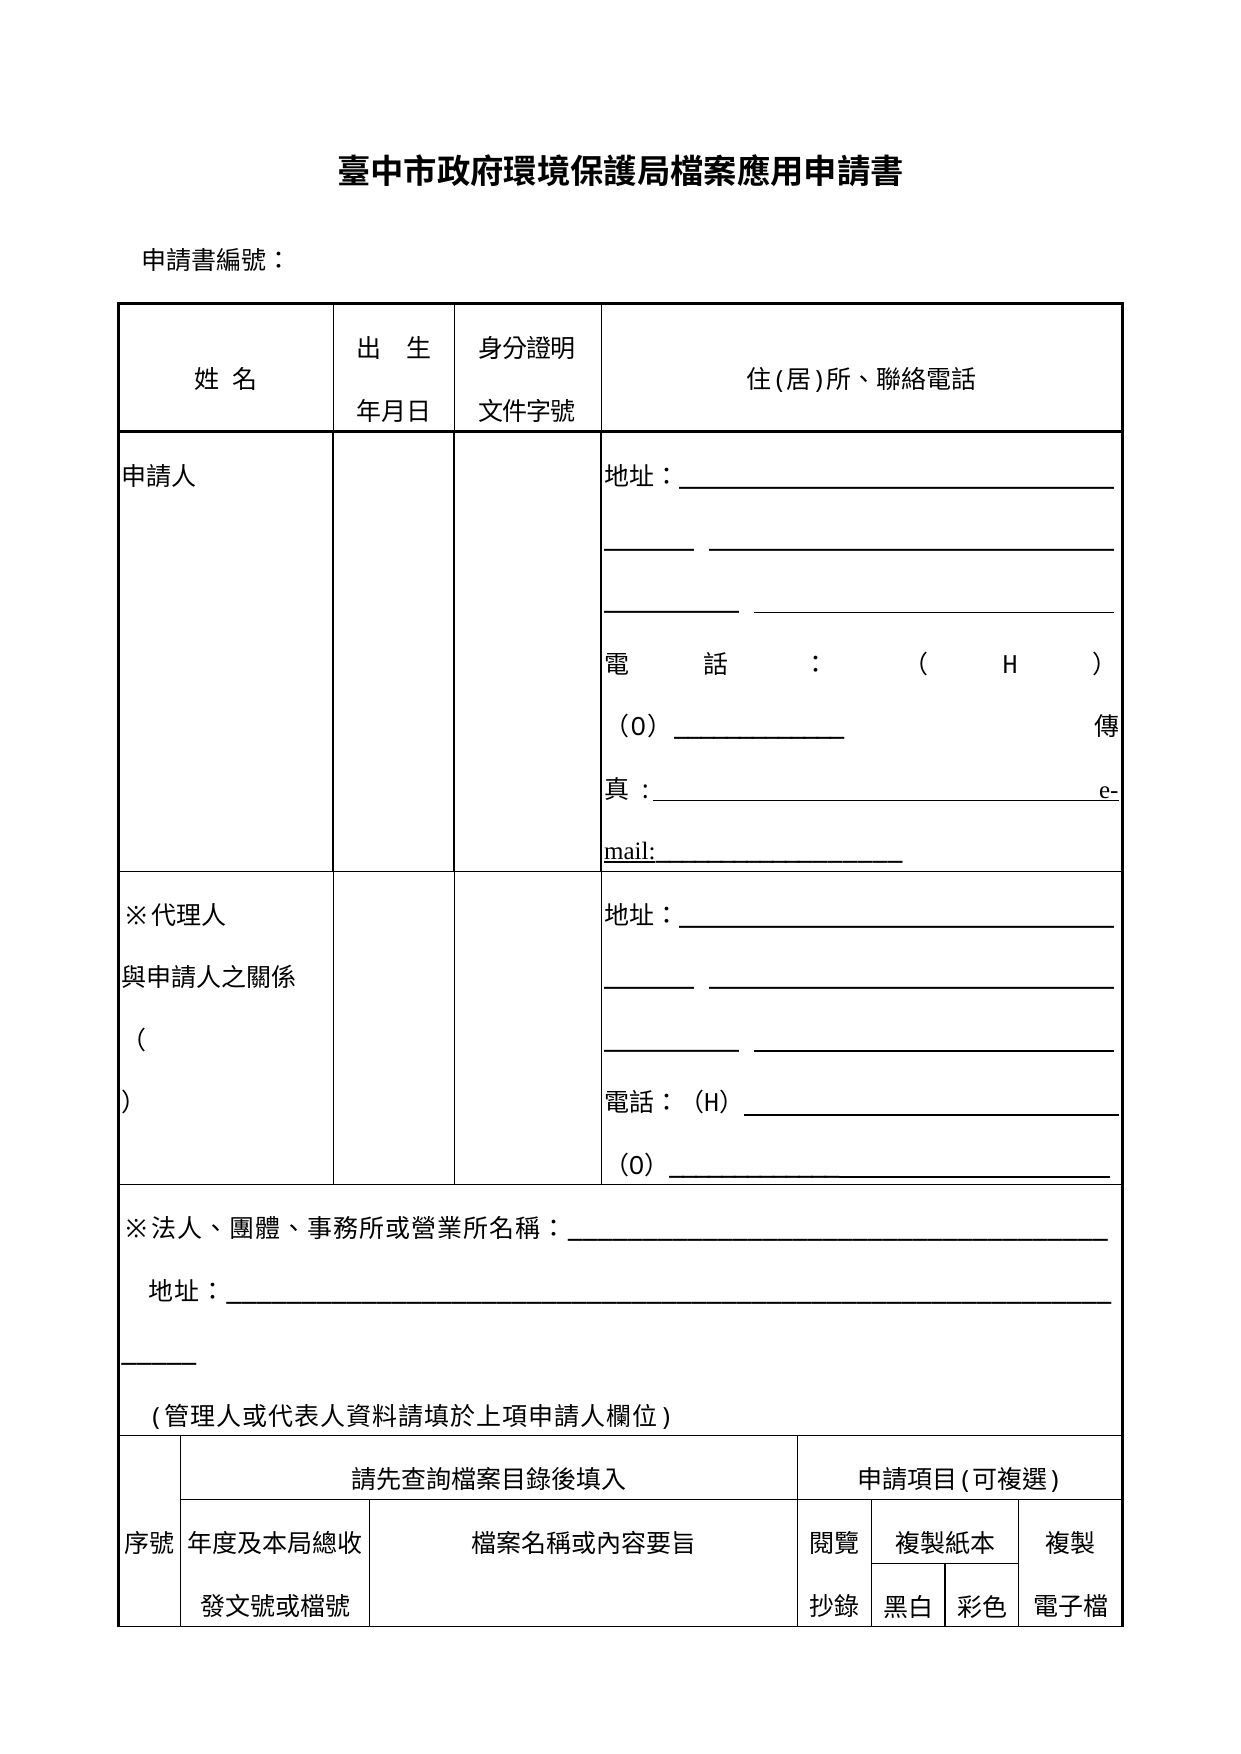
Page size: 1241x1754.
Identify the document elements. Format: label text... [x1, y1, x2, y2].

table_cell [455, 872, 601, 1184]
table_cell 申請人 [120, 433, 332, 871]
table_cell 黑白 [872, 1564, 944, 1626]
table_cell 彩色 [946, 1564, 1018, 1626]
table_cell 閱覽抄錄 [798, 1500, 871, 1626]
table_cell 請先查詢檔案目錄後填入 [181, 1436, 797, 1499]
table_header 臺中市政府環境保護局檔案應用申請書 申請書編號： [118, 127, 1122, 302]
table_cell 檔案名稱或內容要旨 [370, 1500, 797, 1626]
table_cell 地址：___________________________________ ____________________________________ 電話：（H） （O）_____________ 傳真: e-mail:__________________ [602, 433, 1121, 871]
table_cell 年度及本局總收發文號或檔號 [181, 1500, 369, 1626]
table_cell 序號 [120, 1436, 180, 1626]
table_cell 複製紙本 [872, 1500, 1018, 1562]
table_cell 申請項目(可複選) [798, 1436, 1121, 1499]
table_cell ※代理人 與申請人之關係 （ ） [120, 872, 333, 1184]
table_cell 複製 電子檔 [1019, 1500, 1121, 1626]
table_cell 地址：___________________________________ ____________________________________ 電話：（H） （O）_____________ [602, 872, 1121, 1184]
table_cell [334, 872, 454, 1184]
table_cell ※法人、團體、事務所或營業所名稱：____________________________________ 地址：________________________________________________________________ (管理人或代表人資料請填於上項申請人欄位) [120, 1185, 1121, 1435]
table_cell 姓名 [120, 305, 333, 430]
table_cell [455, 433, 600, 871]
table_cell [334, 433, 453, 871]
table_cell 身分證明 文件字號 [455, 305, 601, 430]
table_cell 住(居)所、聯絡電話 [602, 305, 1121, 430]
table_cell 出 生 年月日 [334, 305, 454, 430]
